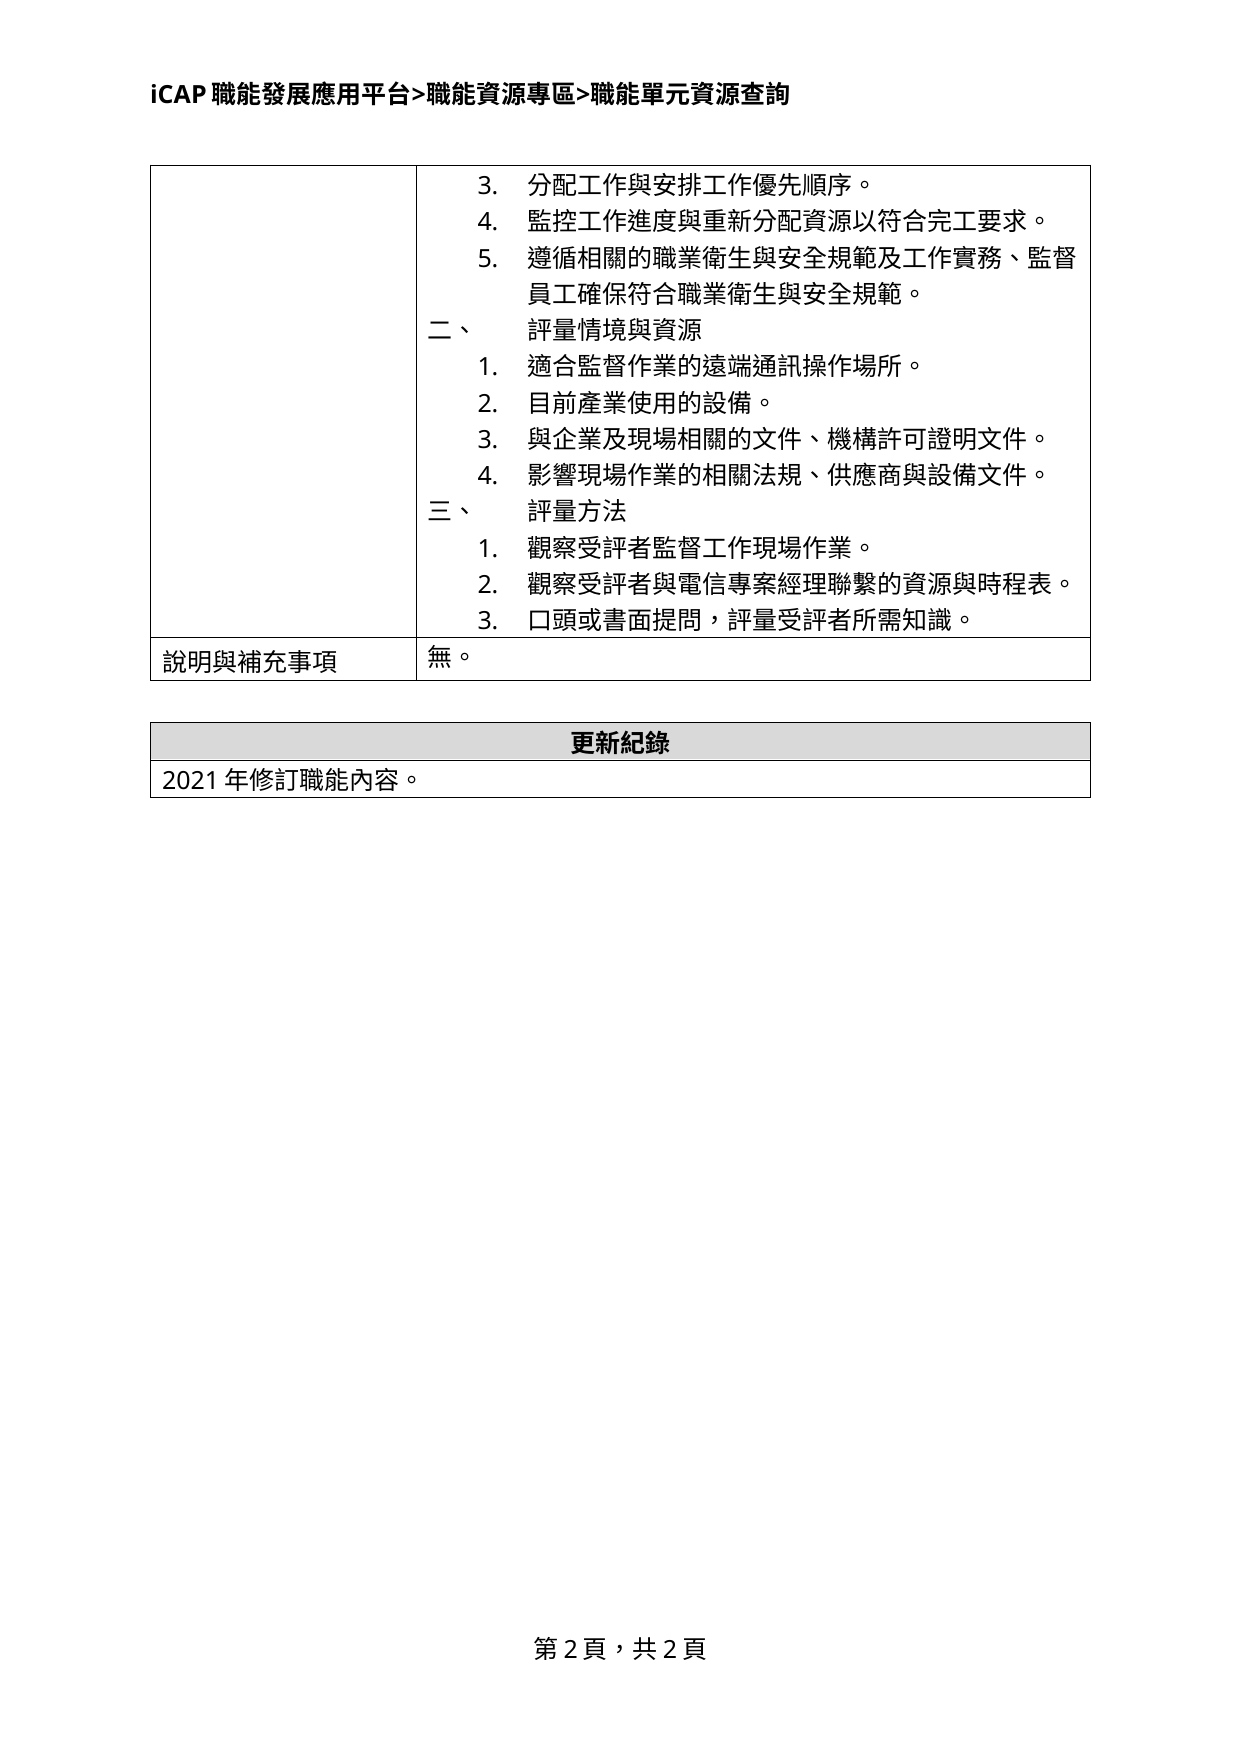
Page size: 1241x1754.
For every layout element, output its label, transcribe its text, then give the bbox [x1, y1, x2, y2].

table_cell [151, 166, 416, 637]
table_cell 2021年修訂職能內容。 [151, 761, 1090, 797]
table_header 更新紀錄 [151, 723, 1090, 759]
table_cell 無。 [417, 638, 1090, 679]
table_cell 說明與補充事項 [151, 638, 416, 679]
table_cell 評量證據 規劃相關作業內容。 與客戶或專案經理聯繫工作，確認需求。 分配工作與安排工作優先順序。 監控工作進度與重新分配資源以符合完工要求。 遵循相關的職業衛生與安全規範及工作實務、監督員工確保符合職業衛生與安全規範。 評量情境與資源 適合監督作業的遠端通訊操作場所。 目前產業使用的設備。 與企業及現場相關的文件、機構許可證明文件。 影響現場作業的相關法規、供應商與設備文件。 評量方法 觀察受評者監督工作現場作業。 觀察受評者與電信專案經理聯繫的資源與時程表。 口頭或書面提問，評量受評者所需知識。 [417, 166, 1090, 637]
